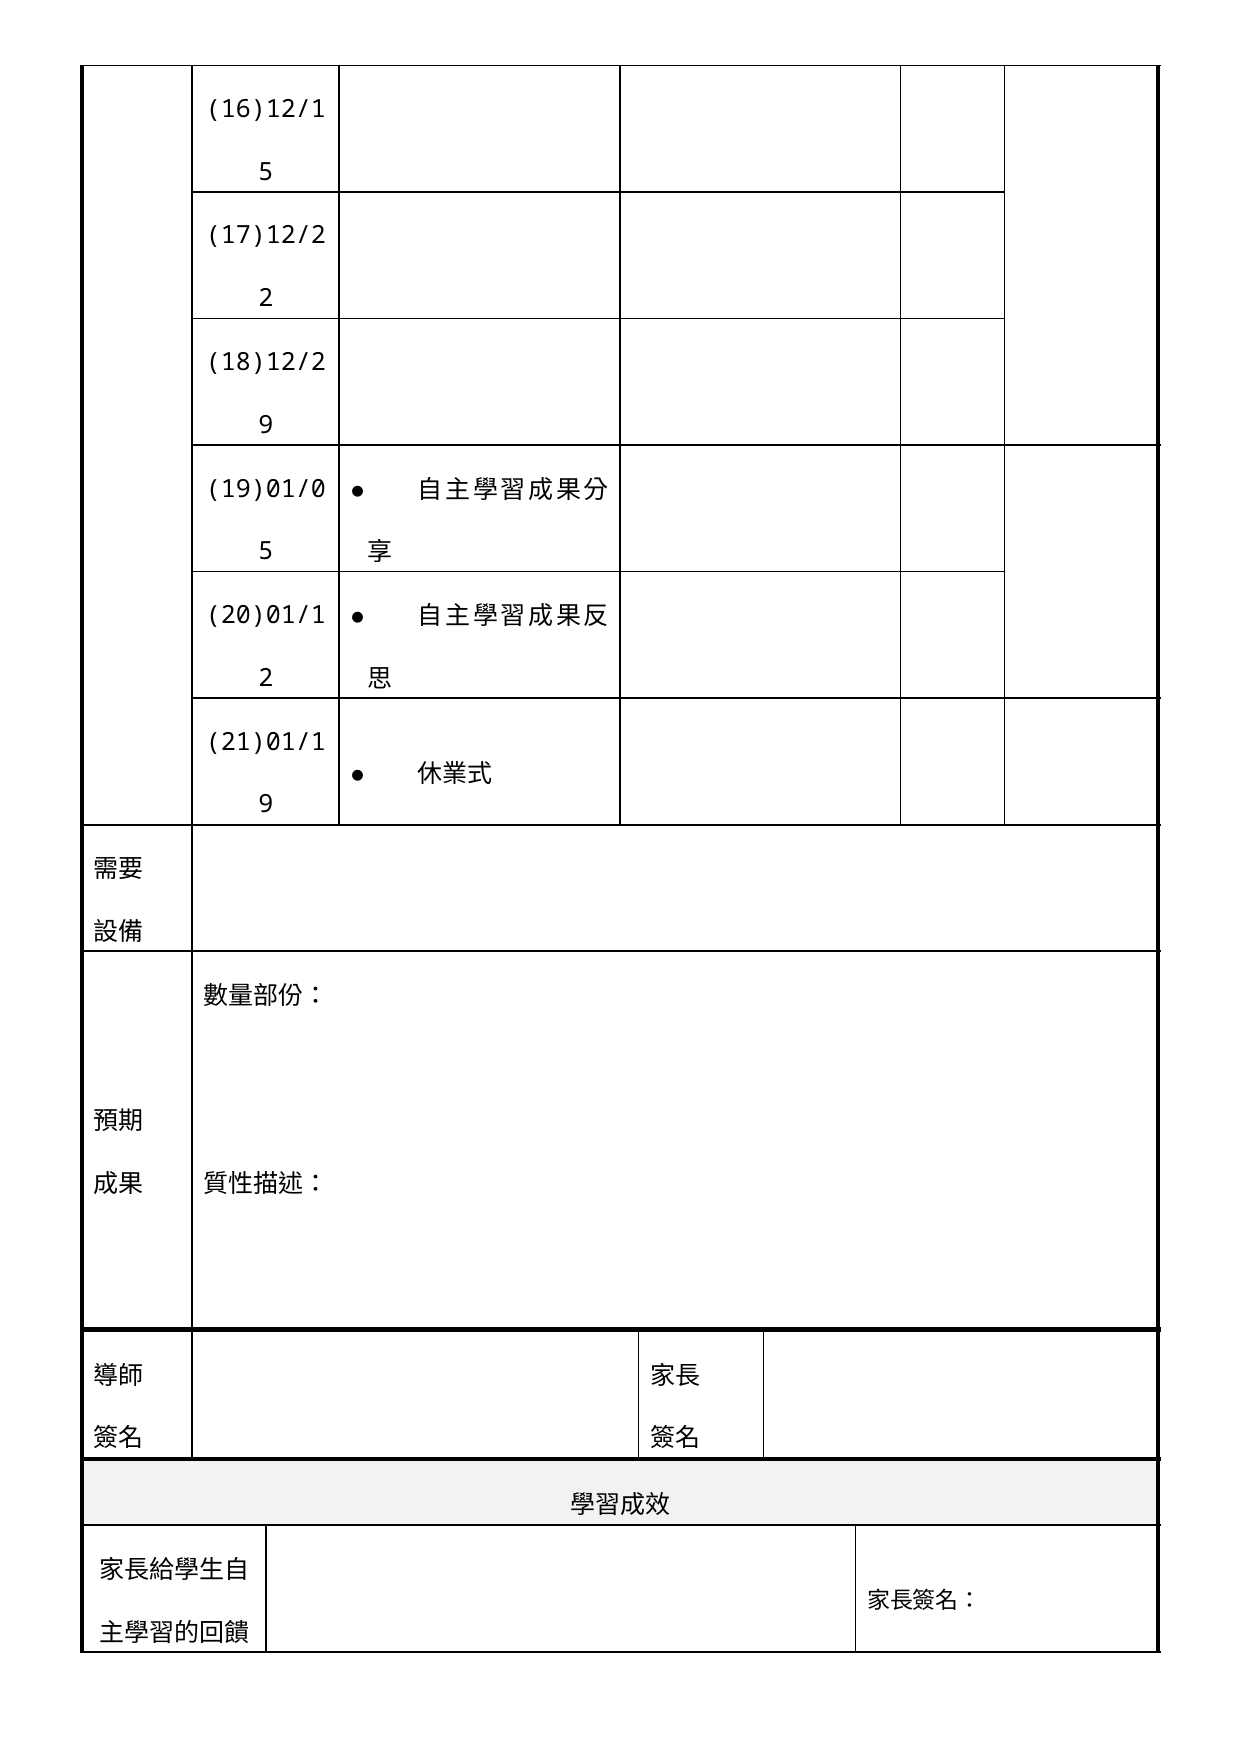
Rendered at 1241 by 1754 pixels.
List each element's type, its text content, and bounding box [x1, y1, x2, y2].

table_cell 需要 設備 [84, 826, 191, 950]
table_cell [267, 1526, 855, 1651]
table_cell [901, 66, 1004, 191]
table_cell 自主學習成果反思 [340, 572, 619, 697]
table_cell (21)01/19 [193, 699, 338, 824]
table_cell 預期 成果 [84, 952, 191, 1327]
table_cell [621, 699, 900, 824]
table_cell [193, 1332, 638, 1457]
table_cell 家長 簽名 [639, 1332, 763, 1457]
table_cell 家長簽名： [856, 1526, 1156, 1651]
table_cell 導師 簽名 [84, 1332, 191, 1457]
table_cell [621, 572, 900, 697]
table_cell [901, 446, 1004, 571]
table_cell (17)12/22 [193, 193, 338, 318]
table_cell [1005, 446, 1156, 697]
table_cell 學習成效 [84, 1461, 1156, 1524]
table_cell (20)01/12 [193, 572, 338, 697]
table_cell [1005, 699, 1156, 824]
table_cell [901, 193, 1004, 318]
table_cell (18)12/29 [193, 319, 338, 444]
table_cell [1005, 66, 1156, 444]
table_cell [621, 66, 900, 191]
table_cell [193, 826, 1156, 950]
table_cell [901, 572, 1004, 697]
table_cell 自主學習成果分享 [340, 446, 619, 571]
table_cell [621, 446, 900, 571]
table_cell (16)12/15 [193, 66, 338, 191]
table_cell 家長給學生自主學習的回饋 [84, 1526, 265, 1651]
table_cell [340, 319, 619, 444]
table_cell [901, 699, 1004, 824]
table_cell [340, 193, 619, 318]
table_cell [901, 319, 1004, 444]
table_cell 休業式 [340, 699, 619, 824]
table_cell (19)01/05 [193, 446, 338, 571]
table_cell [621, 319, 900, 444]
table_cell [764, 1332, 1156, 1457]
table_cell [84, 66, 191, 824]
table_cell [340, 66, 619, 191]
table_cell [621, 193, 900, 318]
table_cell 數量部份： 質性描述： [193, 952, 1156, 1327]
